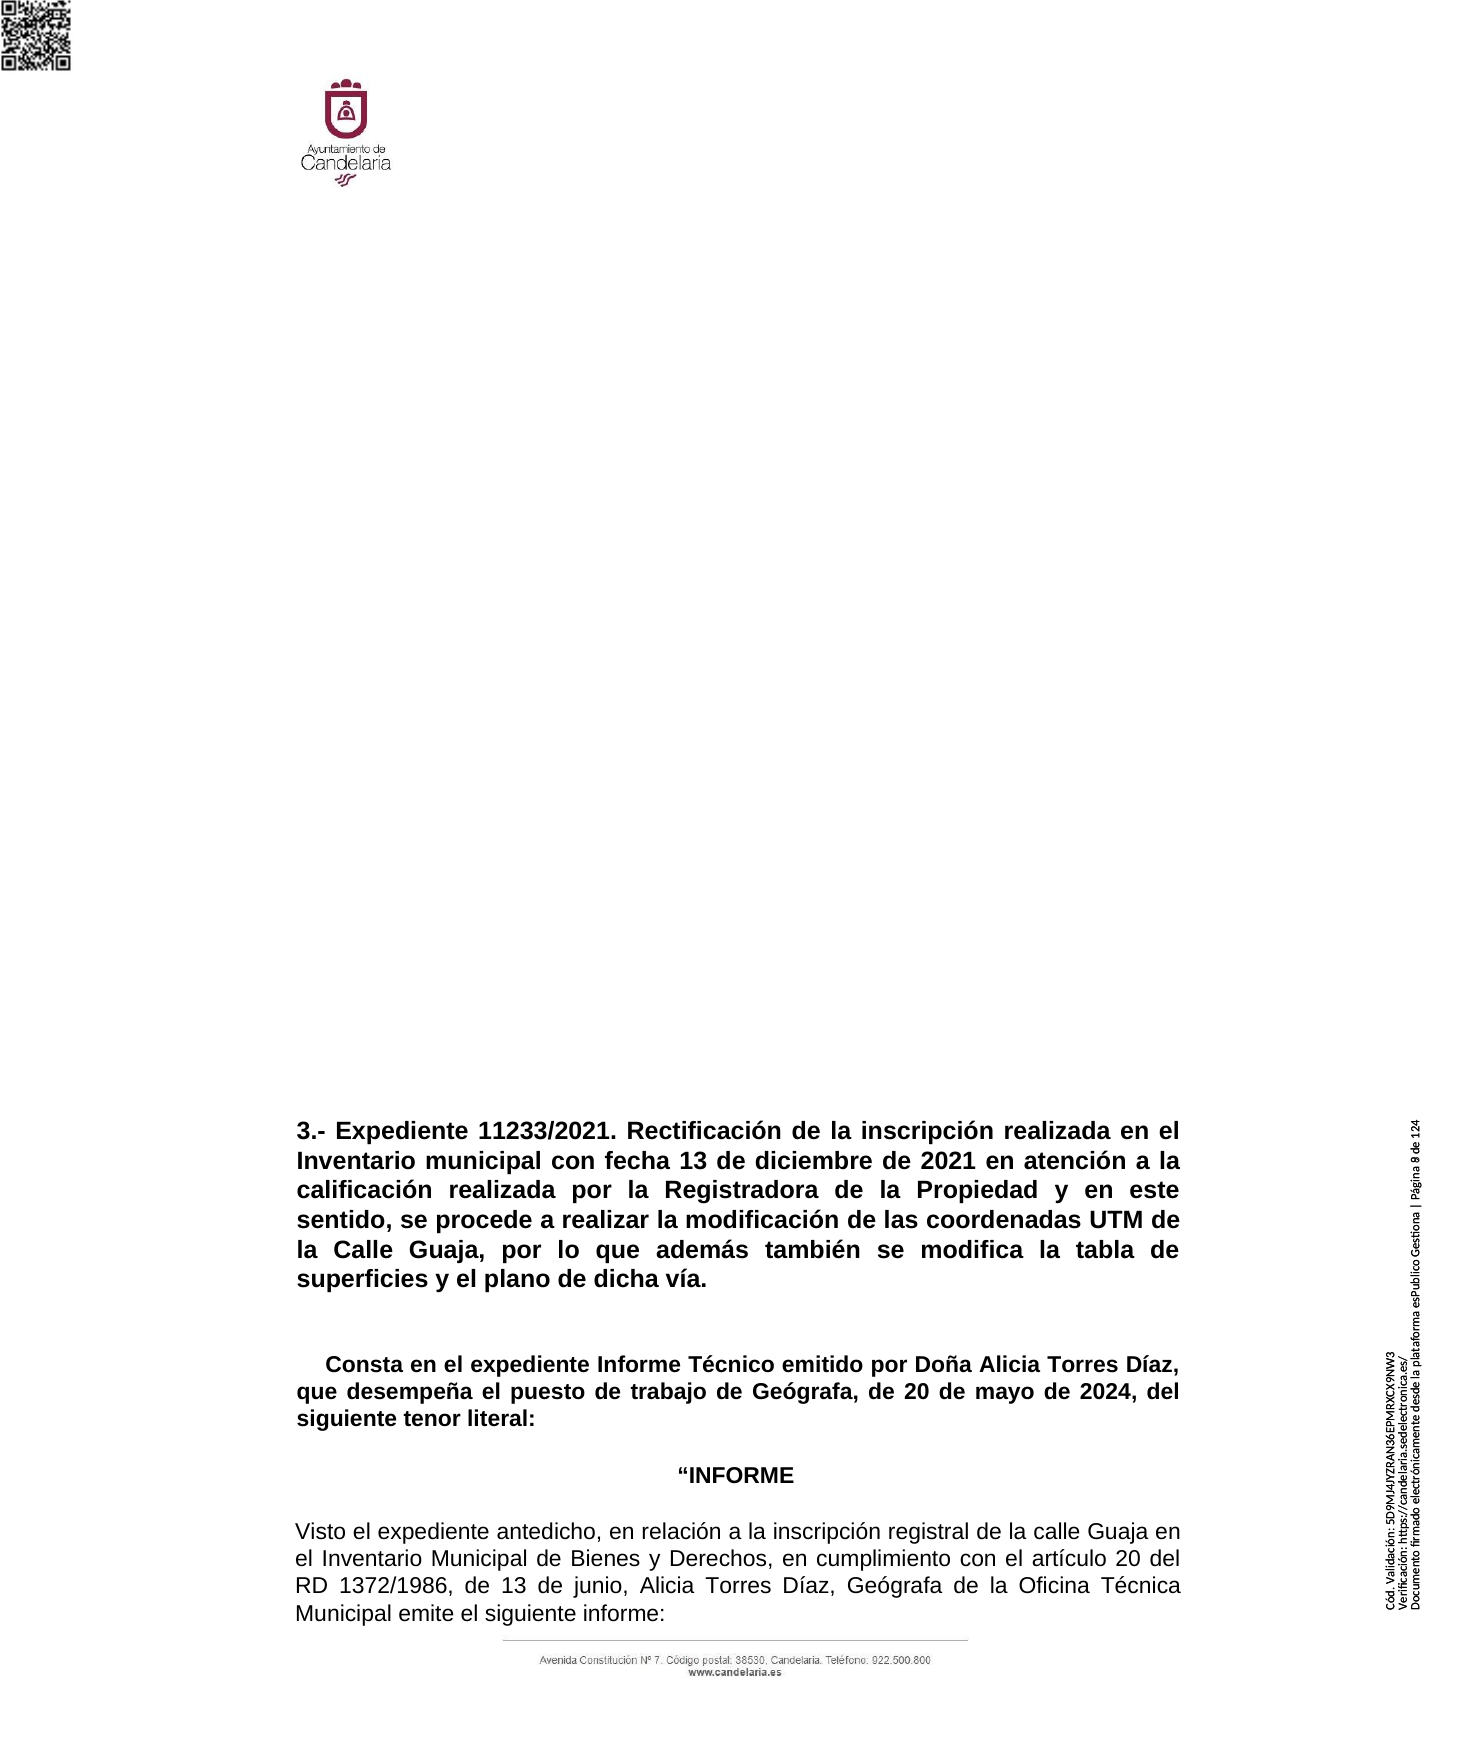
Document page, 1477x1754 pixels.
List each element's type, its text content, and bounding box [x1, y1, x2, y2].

subtitle “INFORME [275, 1462, 1202, 1488]
text 3.- Expediente 11233/2021. Rectificación de la inscripción realizada en el Inventario municipal con fecha 13 de diciembre de 2021 en atención a la calificación realizada por la Registradora de la Propiedad y en este sentido, se procede a realizar la modificación de las coordenadas UTM de la Calle Guaja, por lo que además también se modifica la tabla de superficies y el plano de dicha vía. [296, 1116, 1181, 1293]
text Visto el expediente antedicho, en relación a la inscripción registral de la calle Guaja en el Inventario Municipal de Bienes y Derechos, en cumplimiento con el artículo 20 del RD 1372/1986, de 13 de junio, Alicia Torres Díaz, Geógrafa de la Oficina Técnica Municipal emite el siguiente informe: [295, 1518, 1181, 1626]
text Consta en el expediente Informe Técnico emitido por Doña Alicia Torres Díaz, que desempeña el puesto de trabajo de Geógrafa, de 20 de mayo de 2024, del siguiente tenor literal: [296, 1351, 1181, 1431]
